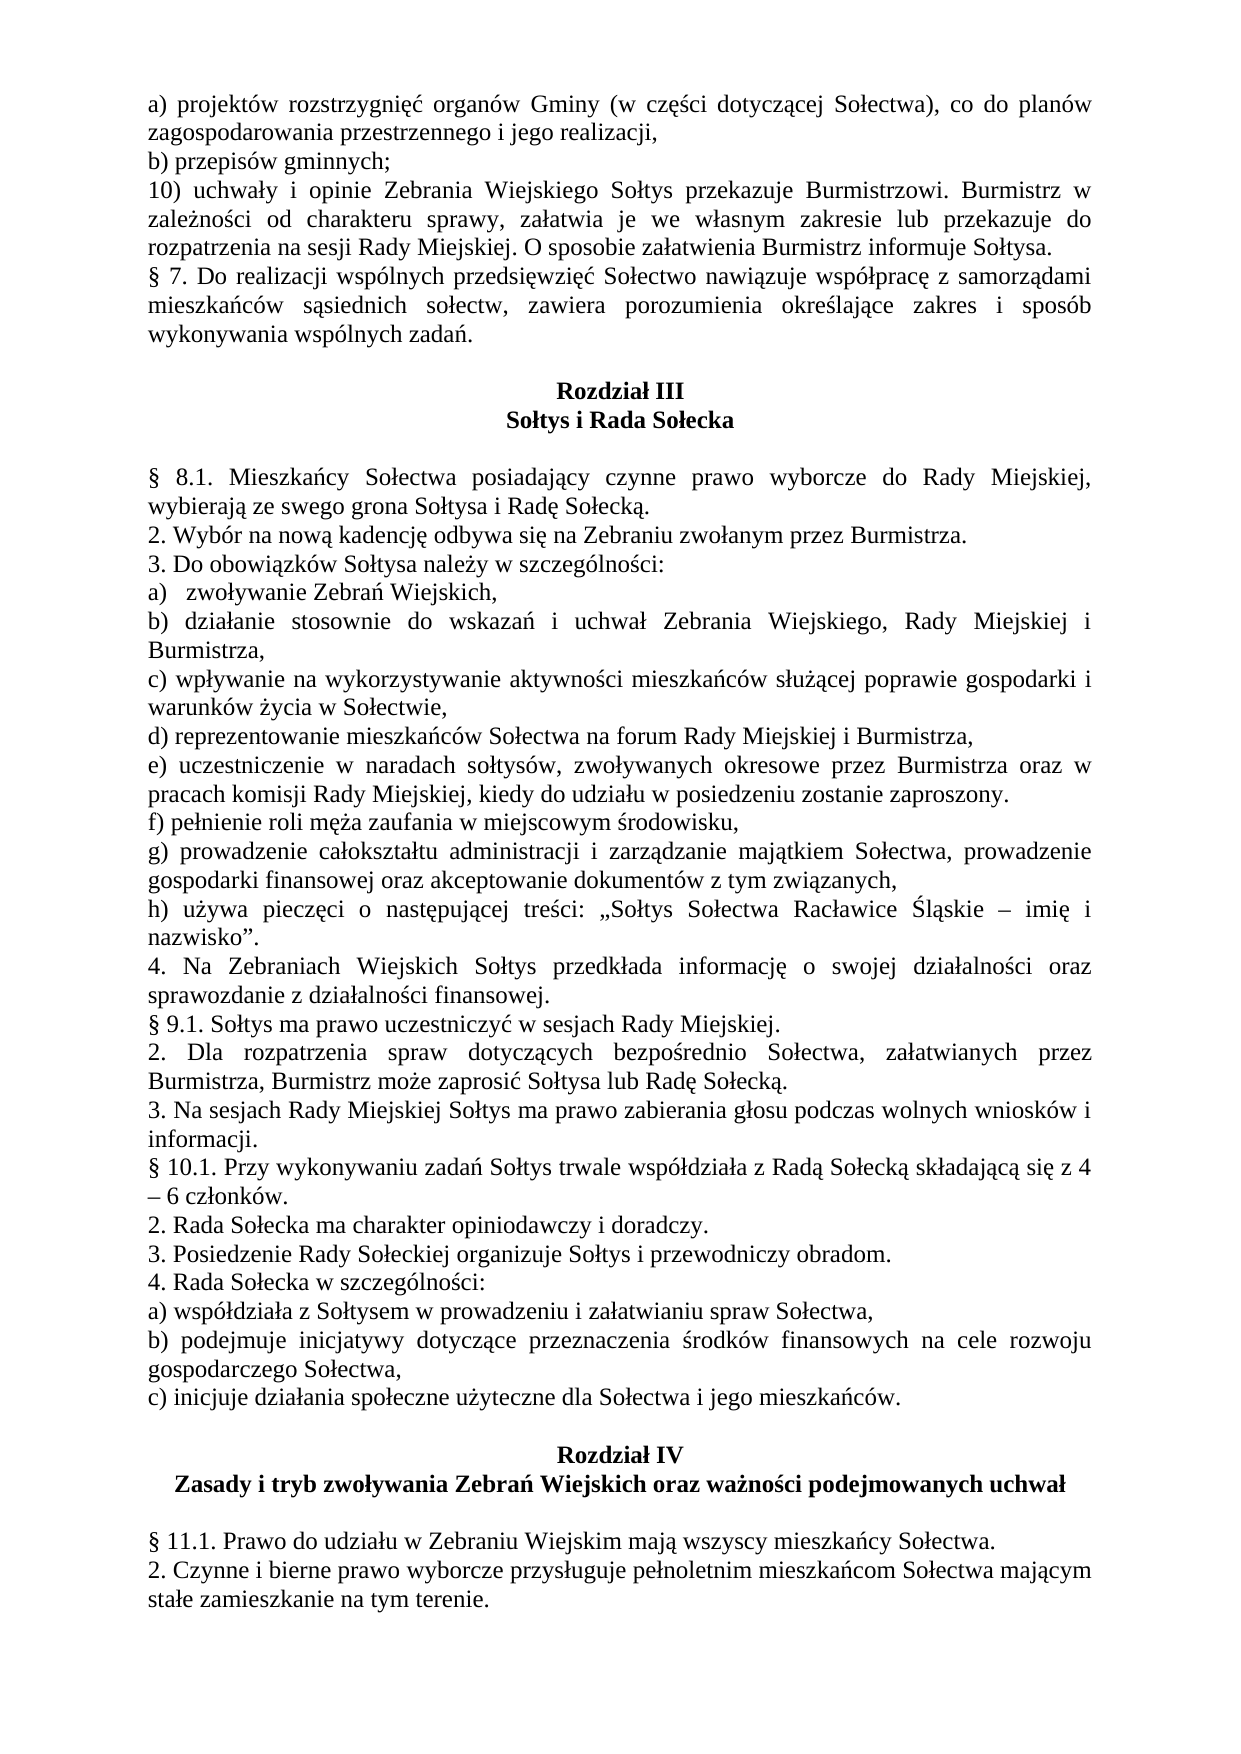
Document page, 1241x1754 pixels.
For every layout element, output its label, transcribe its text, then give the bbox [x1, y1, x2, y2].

text § 9.1. Sołtys ma prawo uczestniczyć w sesjach Rady Miejskiej. [148, 1009, 1093, 1037]
text § 11.1. Prawo do udziału w Zebraniu Wiejskim mają wszyscy mieszkańcy Sołectwa. [148, 1526, 1093, 1555]
text Sołtys i Rada Sołecka [148, 405, 1093, 434]
text 2. Wybór na nową kadencję odbywa się na Zebraniu zwołanym przez Burmistrza. [148, 520, 1093, 549]
text 2. Czynne i bierne prawo wyborcze przysługuje pełnoletnim mieszkańcom Sołectwa mającym stałe zamieszkanie na tym terenie. [148, 1555, 1093, 1612]
text h) używa pieczęci o następującej treści: „Sołtys Sołectwa Racławice Śląskie – imię i nazwisko”. [148, 894, 1093, 951]
text a) zwoływanie Zebrań Wiejskich, [148, 577, 1093, 606]
text Rozdział IV [148, 1440, 1093, 1469]
text Rozdział III [148, 376, 1093, 405]
text g) prowadzenie całokształtu administracji i zarządzanie majątkiem Sołectwa, prowadzenie gospodarki finansowej oraz akceptowanie dokumentów z tym związanych, [148, 836, 1093, 894]
text b) działanie stosownie do wskazań i uchwał Zebrania Wiejskiego, Rady Miejskiej i Burmistrza, [148, 606, 1093, 664]
text 2. Rada Sołecka ma charakter opiniodawczy i doradczy. [148, 1210, 1093, 1239]
text d) reprezentowanie mieszkańców Sołectwa na forum Rady Miejskiej i Burmistrza, [148, 721, 1093, 750]
text a) projektów rozstrzygnięć organów Gminy (w części dotyczącej Sołectwa), co do planów zagospodarowania przestrzennego i jego realizacji, [148, 89, 1093, 146]
text 3. Na sesjach Rady Miejskiej Sołtys ma prawo zabierania głosu podczas wolnych wniosków i informacji. [148, 1095, 1093, 1152]
text 10) uchwały i opinie Zebrania Wiejskiego Sołtys przekazuje Burmistrzowi. Burmistrz w zależności od charakteru sprawy, załatwia je we własnym zakresie lub przekazuje do rozpatrzenia na sesji Rady Miejskiej. O sposobie załatwienia Burmistrz informuje Sołtysa. [148, 175, 1093, 261]
text 3. Posiedzenie Rady Sołeckiej organizuje Sołtys i przewodniczy obradom. [148, 1239, 1093, 1267]
text Zasady i tryb zwoływania Zebrań Wiejskich oraz ważności podejmowanych uchwał [148, 1469, 1093, 1497]
text c) inicjuje działania społeczne użyteczne dla Sołectwa i jego mieszkańców. [148, 1382, 1093, 1411]
text c) wpływanie na wykorzystywanie aktywności mieszkańców służącej poprawie gospodarki i warunków życia w Sołectwie, [148, 664, 1093, 721]
text § 7. Do realizacji wspólnych przedsięwzięć Sołectwo nawiązuje współpracę z samorządami mieszkańców sąsiednich sołectw, zawiera porozumienia określające zakres i sposób wykonywania wspólnych zadań. [148, 261, 1093, 347]
text e) uczestniczenie w naradach sołtysów, zwoływanych okresowe przez Burmistrza oraz w pracach komisji Rady Miejskiej, kiedy do udziału w posiedzeniu zostanie zaproszony. [148, 750, 1093, 807]
text 4. Rada Sołecka w szczególności: [148, 1267, 1093, 1296]
text 2. Dla rozpatrzenia spraw dotyczących bezpośrednio Sołectwa, załatwianych przez Burmistrza, Burmistrz może zaprosić Sołtysa lub Radę Sołecką. [148, 1037, 1093, 1095]
text b) przepisów gminnych; [148, 146, 1093, 175]
text 4. Na Zebraniach Wiejskich Sołtys przedkłada informację o swojej działalności oraz sprawozdanie z działalności finansowej. [148, 951, 1093, 1009]
text f) pełnienie roli męża zaufania w miejscowym środowisku, [148, 807, 1093, 836]
text 3. Do obowiązków Sołtysa należy w szczególności: [148, 549, 1093, 577]
text a) współdziała z Sołtysem w prowadzeniu i załatwianiu spraw Sołectwa, [148, 1296, 1093, 1325]
text § 10.1. Przy wykonywaniu zadań Sołtys trwale współdziała z Radą Sołecką składającą się z 4 – 6 członków. [148, 1152, 1093, 1210]
text § 8.1. Mieszkańcy Sołectwa posiadający czynne prawo wyborcze do Rady Miejskiej, wybierają ze swego grona Sołtysa i Radę Sołecką. [148, 462, 1093, 520]
text b) podejmuje inicjatywy dotyczące przeznaczenia środków finansowych na cele rozwoju gospodarczego Sołectwa, [148, 1325, 1093, 1382]
